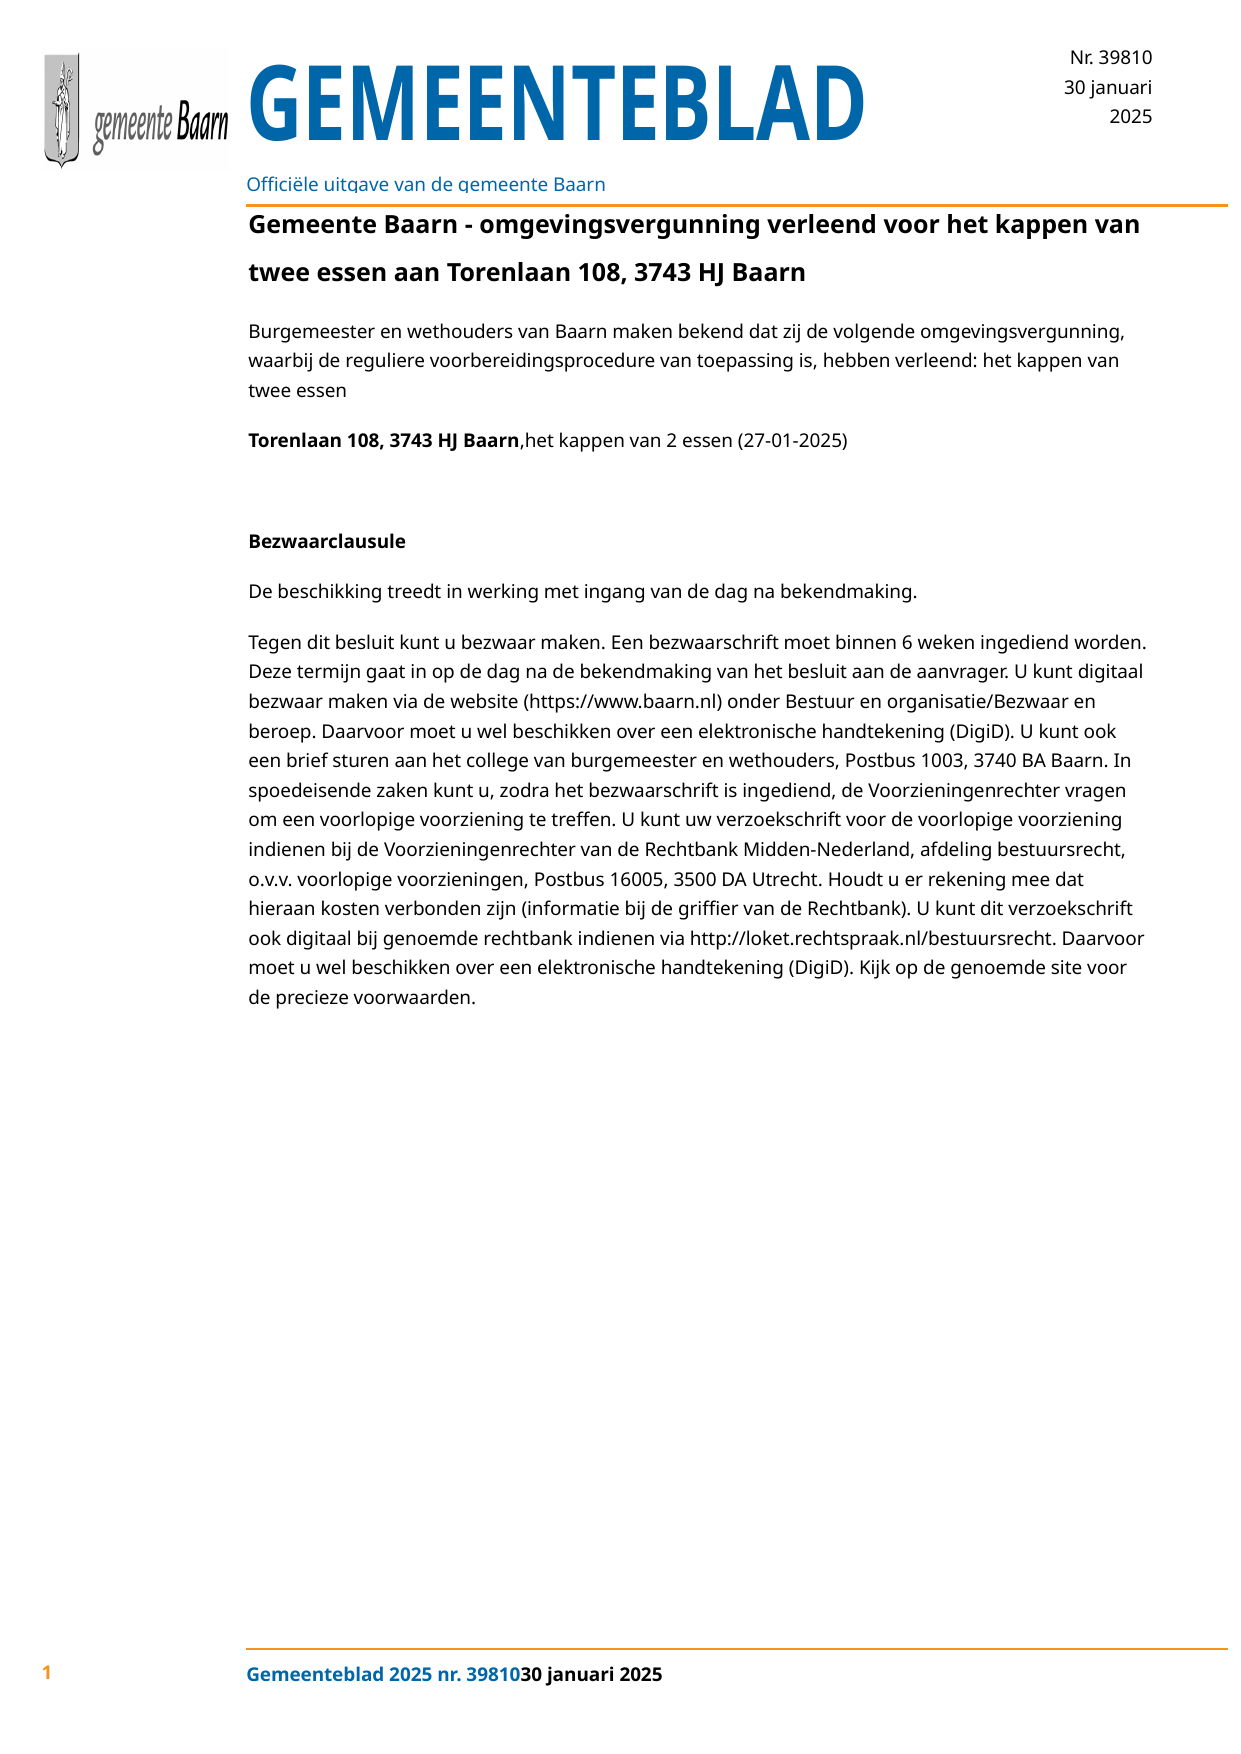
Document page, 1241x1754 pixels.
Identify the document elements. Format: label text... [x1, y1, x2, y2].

text De beschikking treedt in werking met ingang van de dag na bekendmaking. [248, 579, 1152, 604]
text Torenlaan 108, 3743 HJ Baarn,het kappen van 2 essen (27-01-2025) [248, 427, 1152, 453]
text Gemeente Baarn - omgevingsvergunning verleend voor het kappen van twee essen aan Torenlaan 108, 3743 HJ Baarn [248, 207, 1152, 288]
text Bezwaarclausule [248, 528, 1152, 554]
text Tegen dit besluit kunt u bezwaar maken. Een bezwaarschrift moet binnen 6 weken ingediend worden. Deze termijn gaat in op de dag na de bekendmaking van het besluit aan de aanvrager. U kunt digitaal bezwaar maken via de website (https://www.baarn.nl) onder Bestuur en organisatie/Bezwaar en beroep. Daarvoor moet u wel beschikken over een elektronische handtekening (DigiD). U kunt ook een brief sturen aan het college van burgemeester en wethouders, Postbus 1003, 3740 BA Baarn. In spoedeisende zaken kunt u, zodra het bezwaarschrift is ingediend, de Voorzieningenrechter vragen om een voorlopige voorziening te treffen. U kunt uw verzoekschrift voor de voorlopige voorziening indienen bij de Voorzieningenrechter van de Rechtbank Midden-Nederland, afdeling bestuursrecht, o.v.v. voorlopige voorzieningen, Postbus 16005, 3500 DA Utrecht. Houdt u er rekening mee dat hieraan kosten verbonden zijn (informatie bij de griffier van de Rechtbank). U kunt dit verzoekschrift ook digitaal bij genoemde rechtbank indienen via http://loket.rechtspraak.nl/bestuursrecht. Daarvoor moet u wel beschikken over een elektronische handtekening (DigiD). Kijk op de genoemde site voor de precieze voorwaarden. [248, 629, 1152, 1010]
picture [41, 47, 231, 172]
text Burgemeester en wethouders van Baarn maken bekend dat zij de volgende omgevingsvergunning, waarbij de reguliere voorbereidingsprocedure van toepassing is, hebben verleend: het kappen van twee essen [248, 318, 1152, 403]
